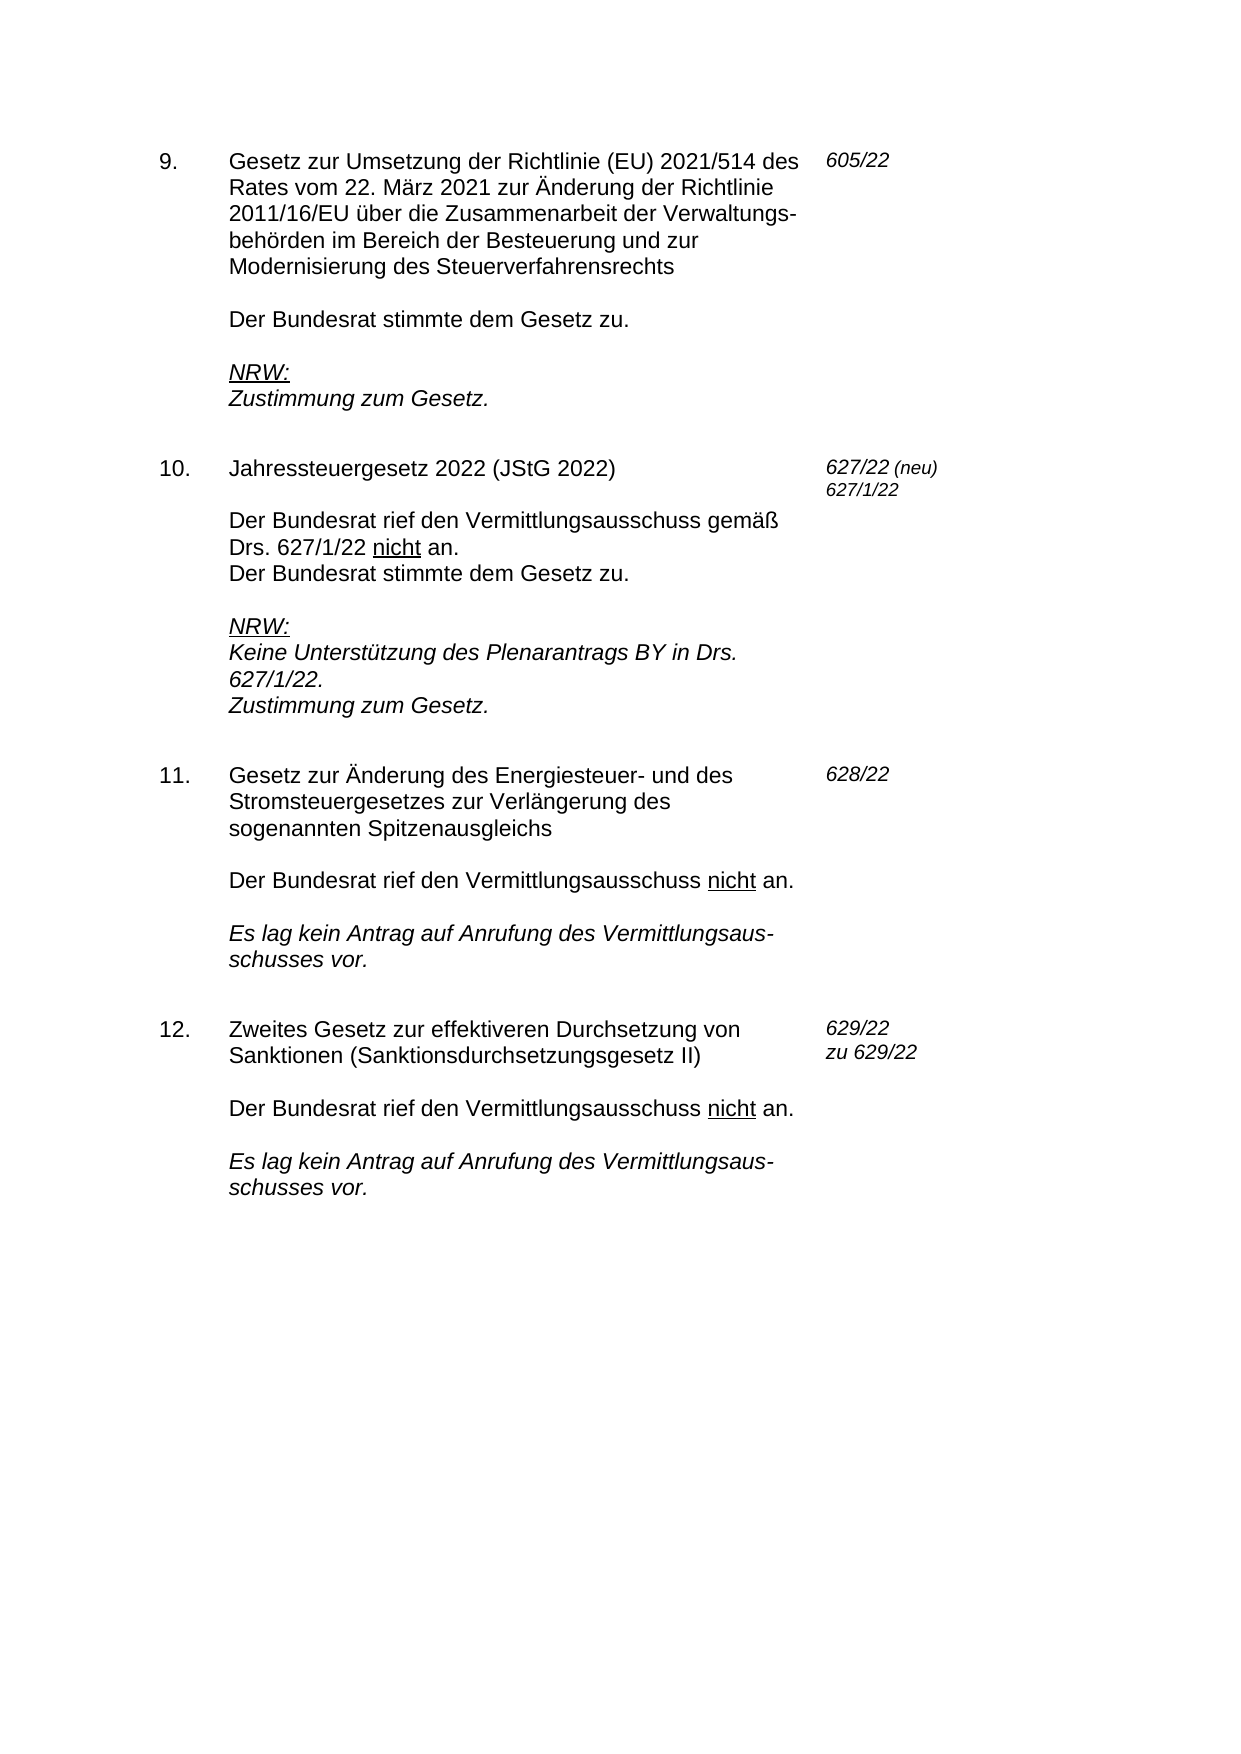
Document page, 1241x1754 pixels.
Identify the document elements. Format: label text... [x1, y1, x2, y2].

table_cell 10. [148, 455, 217, 762]
table_cell 629/22 zu 629/22 [814, 1016, 974, 1244]
table_cell Zweites Gesetz zur effektiveren Durchsetzung von Sanktionen (Sanktionsdurchsetzungsgesetz II) Der Bundesrat rief den Vermittlungsausschuss nicht an. Es lag kein Antrag auf Anrufung des Vermittlungsaus­schusses vor. [217, 1016, 814, 1244]
table_cell 628/22 [814, 762, 974, 1016]
table_cell 11. [148, 762, 217, 1016]
table_cell 9. [148, 148, 217, 455]
table_cell 627/22 (neu) 627/1/22 [814, 455, 974, 762]
table_cell 605/22 [814, 148, 974, 455]
table_cell 12. [148, 1016, 217, 1244]
table_cell Gesetz zur Umsetzung der Richtlinie (EU) 2021/514 des Rates vom 22. März 2021 zur Änderung der Richtlinie 2011/16/EU über die Zusammenarbeit der Verwaltungs­behörden im Bereich der Besteuerung und zur Modernisierung des Steuerverfahrensrechts Der Bundesrat stimmte dem Gesetz zu. NRW: Zustimmung zum Gesetz. [217, 148, 814, 455]
table_cell Jahressteuergesetz 2022 (JStG 2022) Der Bundesrat rief den Vermittlungsausschuss gemäß Drs. 627/1/22 nicht an. Der Bundesrat stimmte dem Gesetz zu. NRW: Keine Unterstützung des Plenarantrags BY in Drs. 627/1/22. Zustimmung zum Gesetz. [217, 455, 814, 762]
table_cell Gesetz zur Änderung des Energiesteuer- und des Stromsteuergesetzes zur Verlängerung des sogenannten Spitzenausgleichs Der Bundesrat rief den Vermittlungsausschuss nicht an. Es lag kein Antrag auf Anrufung des Vermittlungsaus­schusses vor. [217, 762, 814, 1016]
